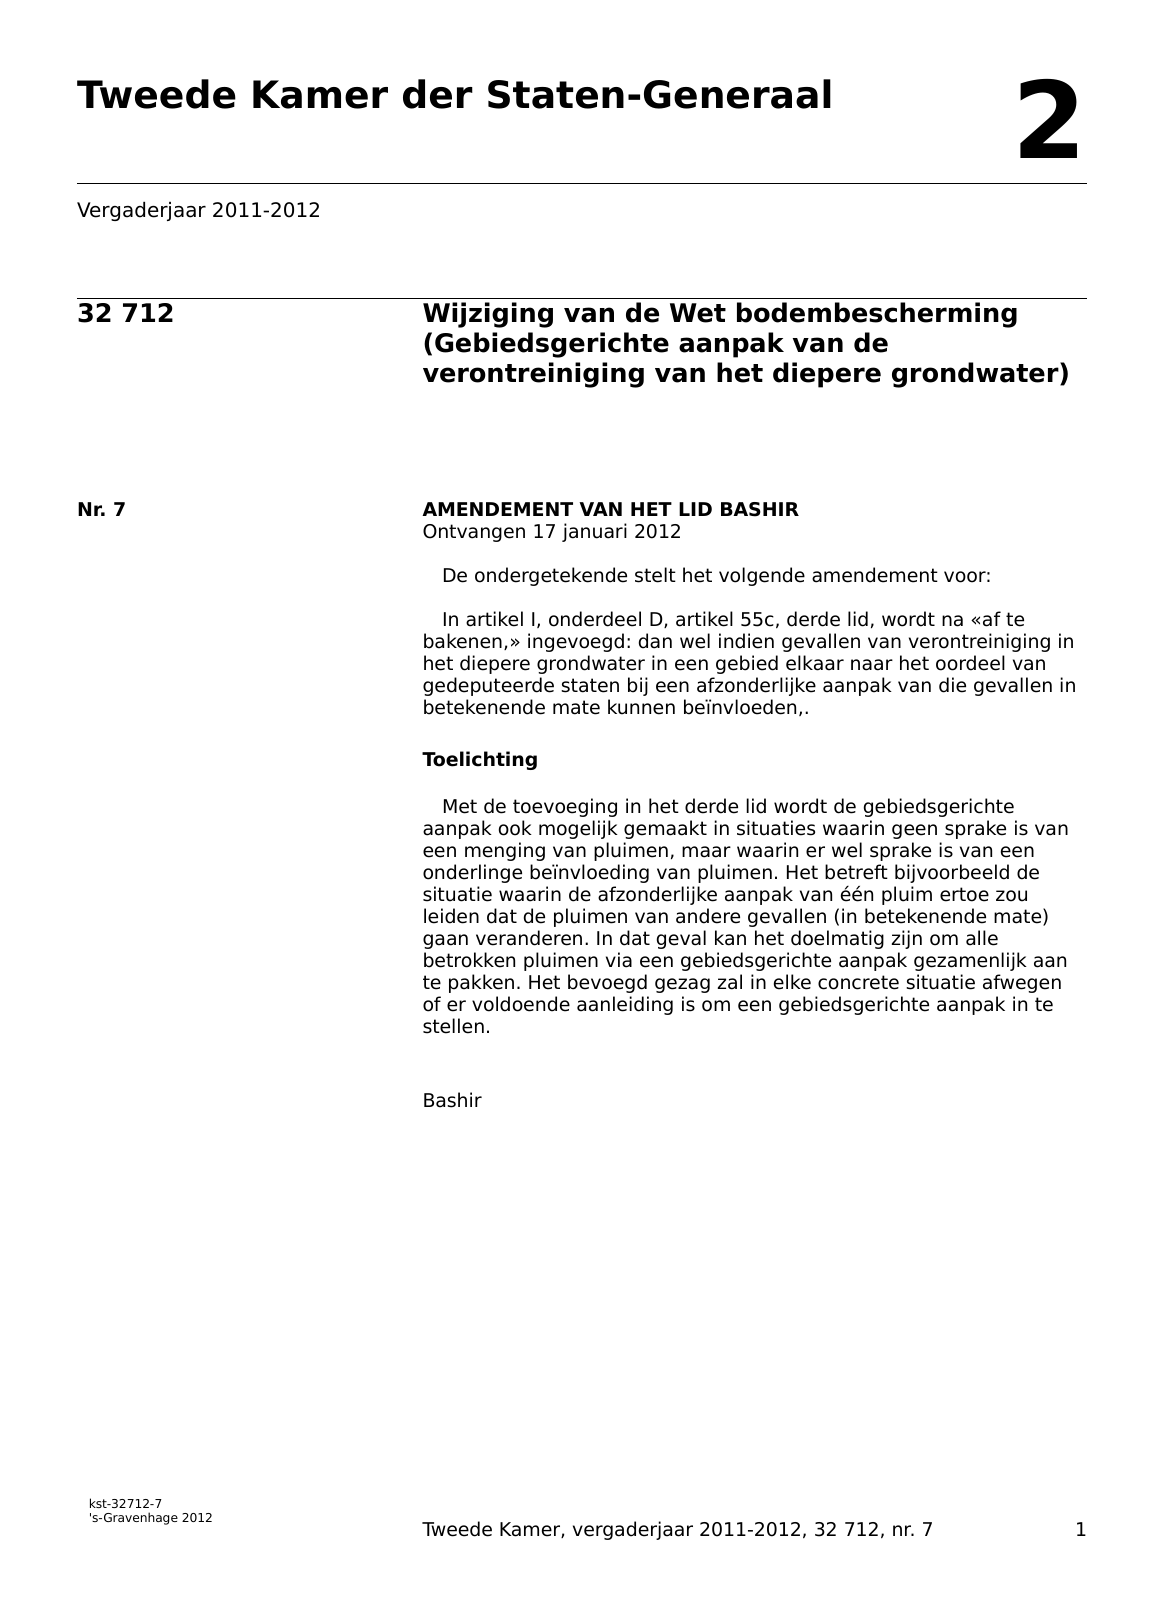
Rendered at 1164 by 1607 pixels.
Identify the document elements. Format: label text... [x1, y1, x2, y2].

subtitle Toelichting [422, 749, 1087, 771]
table_cell Vergaderjaar 2011-2012 [77, 184, 1087, 298]
subtitle Nr. 7 AMENDEMENT VAN HET LID BASHIR [77, 499, 1087, 521]
text De ondergetekende stelt het volgende amendement voor: [422, 565, 1087, 587]
text Ontvangen 17 januari 2012 [422, 521, 1087, 543]
table_header 2 [886, 59, 1087, 183]
text In artikel I, onderdeel D, artikel 55c, derde lid, wordt na «af te bakenen,» ingevoegd: dan wel indien gevallen van verontreiniging in het diepere grondwater in een gebied elkaar naar het oordeel van gedeputeerde staten bij een afzonderlijke aanpak van die gevallen in betekenende mate kunnen beïnvloeden,. [422, 609, 1087, 719]
text kst-32712-7 [88, 1497, 323, 1511]
text 's-Gravenhage 2012 [88, 1511, 323, 1525]
text Met de toevoeging in het derde lid wordt de gebiedsgerichte aanpak ook mogelijk gemaakt in situaties waarin geen sprake is van een menging van pluimen, maar waarin er wel sprake is van een onderlinge beïnvloeding van pluimen. Het betreft bijvoorbeeld de situatie waarin de afzonderlijke aanpak van één pluim ertoe zou leiden dat de pluimen van andere gevallen (in betekenende mate) gaan veranderen. In dat geval kan het doelmatig zijn om alle betrokken pluimen via een gebiedsgerichte aanpak gezamenlijk aan te pakken. Het bevoegd gezag zal in elke concrete situatie afwegen of er voldoende aanleiding is om een gebiedsgerichte aanpak in te stellen. [422, 796, 1087, 1038]
table_header Tweede Kamer der Staten-Generaal [77, 59, 886, 183]
subtitle 32 712 Wijziging van de Wet bodembescherming (Gebiedsgerichte aanpak van de verontreiniging van het diepere grondwater) [77, 299, 1087, 388]
text Bashir [422, 1068, 1087, 1112]
